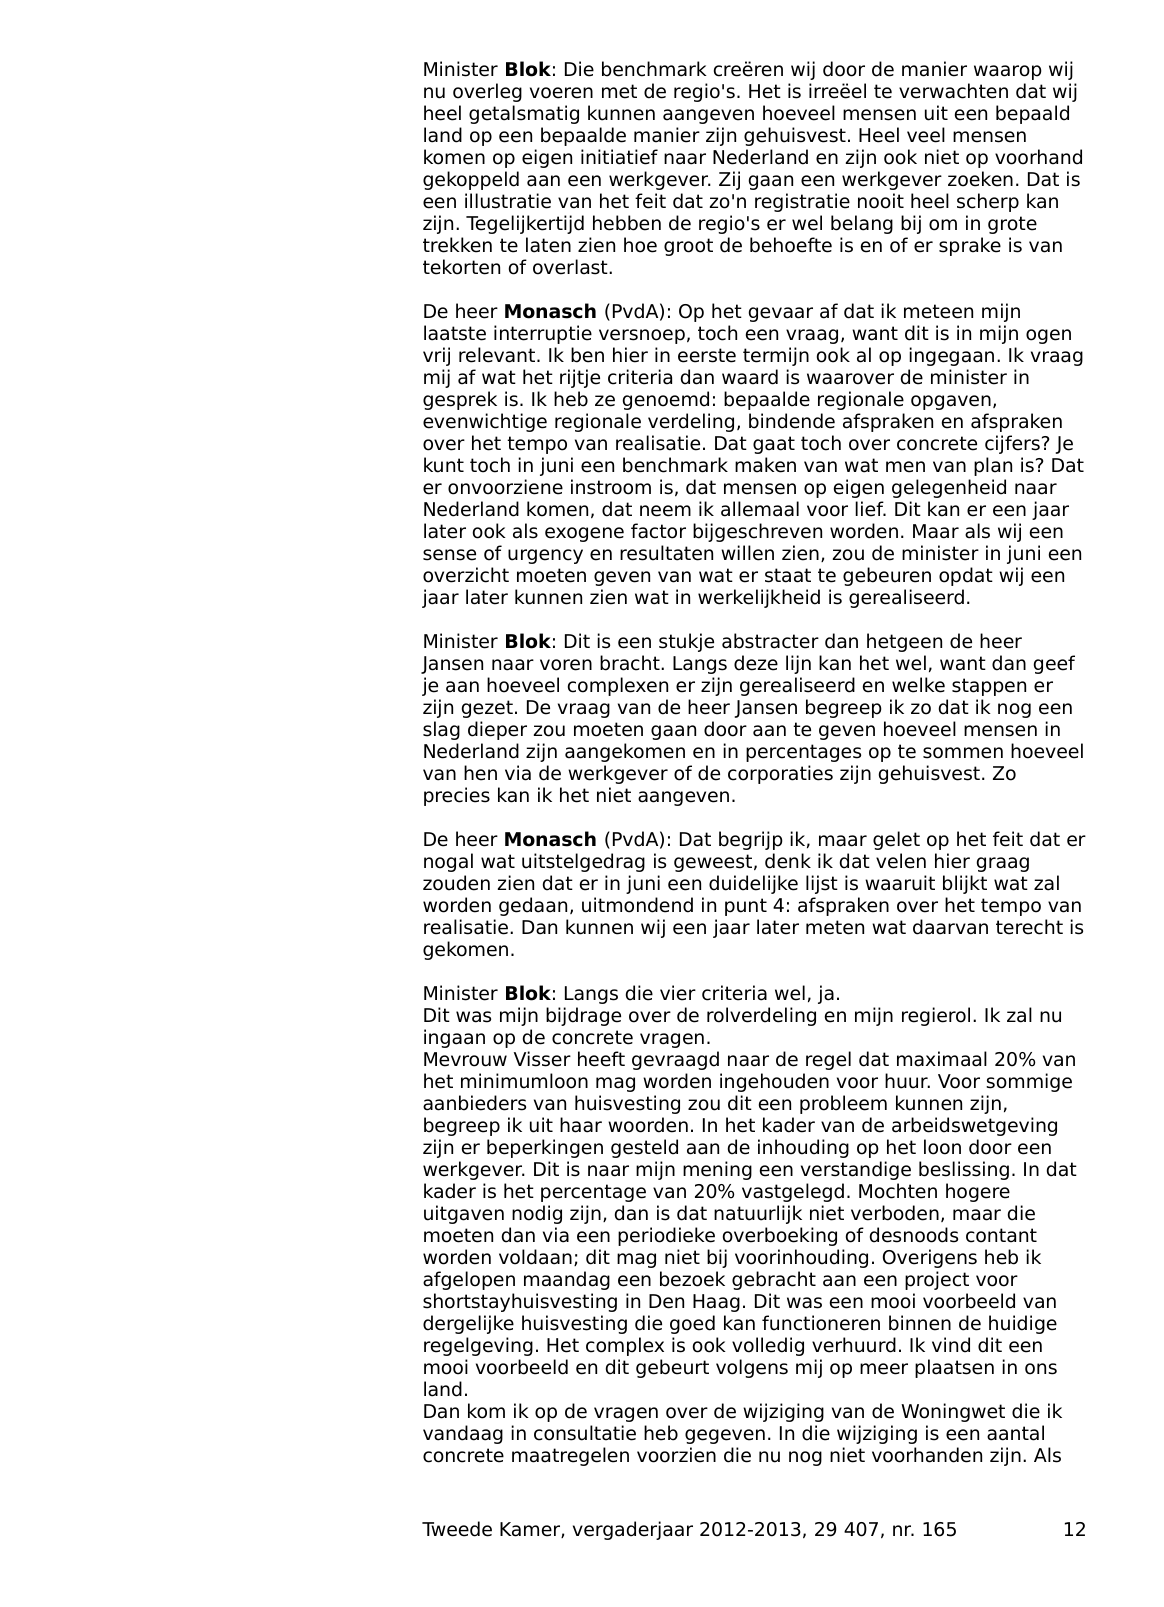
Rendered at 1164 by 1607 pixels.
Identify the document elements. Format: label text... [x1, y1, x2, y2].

text Minister Blok: Langs die vier criteria wel, ja. [422, 983, 1087, 1005]
text Dan kom ik op de vragen over de wijziging van de Woningwet die ik vandaag in consultatie heb gegeven. In die wijziging is een aantal concrete maatregelen voorzien die nu nog niet voorhanden zijn. Als [422, 1401, 1087, 1467]
text Dit was mijn bijdrage over de rolverdeling en mijn regierol. Ik zal nu ingaan op de concrete vragen. [422, 1005, 1087, 1049]
text Minister Blok: Dit is een stukje abstracter dan hetgeen de heer Jansen naar voren bracht. Langs deze lijn kan het wel, want dan geef je aan hoeveel complexen er zijn gerealiseerd en welke stappen er zijn gezet. De vraag van de heer Jansen begreep ik zo dat ik nog een slag dieper zou moeten gaan door aan te geven hoeveel mensen in Nederland zijn aangekomen en in percentages op te sommen hoeveel van hen via de werkgever of de corporaties zijn gehuisvest. Zo precies kan ik het niet aangeven. [422, 631, 1087, 807]
text De heer Monasch (PvdA): Dat begrijp ik, maar gelet op het feit dat er nogal wat uitstelgedrag is geweest, denk ik dat velen hier graag zouden zien dat er in juni een duidelijke lijst is waaruit blijkt wat zal worden gedaan, uitmondend in punt 4: afspraken over het tempo van realisatie. Dan kunnen wij een jaar later meten wat daarvan terecht is gekomen. [422, 829, 1087, 961]
text De heer Monasch (PvdA): Op het gevaar af dat ik meteen mijn laatste interruptie versnoep, toch een vraag, want dit is in mijn ogen vrij relevant. Ik ben hier in eerste termijn ook al op ingegaan. Ik vraag mij af wat het rijtje criteria dan waard is waarover de minister in gesprek is. Ik heb ze genoemd: bepaalde regionale opgaven, evenwichtige regionale verdeling, bindende afspraken en afspraken over het tempo van realisatie. Dat gaat toch over concrete cijfers? Je kunt toch in juni een benchmark maken van wat men van plan is? Dat er onvoorziene instroom is, dat mensen op eigen gelegenheid naar Nederland komen, dat neem ik allemaal voor lief. Dit kan er een jaar later ook als exogene factor bijgeschreven worden. Maar als wij een sense of urgency en resultaten willen zien, zou de minister in juni een overzicht moeten geven van wat er staat te gebeuren opdat wij een jaar later kunnen zien wat in werkelijkheid is gerealiseerd. [422, 301, 1087, 609]
text Minister Blok: Die benchmark creëren wij door de manier waarop wij nu overleg voeren met de regio's. Het is irreëel te verwachten dat wij heel getalsmatig kunnen aangeven hoeveel mensen uit een bepaald land op een bepaalde manier zijn gehuisvest. Heel veel mensen komen op eigen initiatief naar Nederland en zijn ook niet op voorhand gekoppeld aan een werkgever. Zij gaan een werkgever zoeken. Dat is een illustratie van het feit dat zo'n registratie nooit heel scherp kan zijn. Tegelijkertijd hebben de regio's er wel belang bij om in grote trekken te laten zien hoe groot de behoefte is en of er sprake is van tekorten of overlast. [422, 59, 1087, 279]
text Mevrouw Visser heeft gevraagd naar de regel dat maximaal 20% van het minimumloon mag worden ingehouden voor huur. Voor sommige aanbieders van huisvesting zou dit een probleem kunnen zijn, begreep ik uit haar woorden. In het kader van de arbeidswetgeving zijn er beperkingen gesteld aan de inhouding op het loon door een werkgever. Dit is naar mijn mening een verstandige beslissing. In dat kader is het percentage van 20% vastgelegd. Mochten hogere uitgaven nodig zijn, dan is dat natuurlijk niet verboden, maar die moeten dan via een periodieke overboeking of desnoods contant worden voldaan; dit mag niet bij voorinhouding. Overigens heb ik afgelopen maandag een bezoek gebracht aan een project voor shortstayhuisvesting in Den Haag. Dit was een mooi voorbeeld van dergelijke huisvesting die goed kan functioneren binnen de huidige regelgeving. Het complex is ook volledig verhuurd. Ik vind dit een mooi voorbeeld en dit gebeurt volgens mij op meer plaatsen in ons land. [422, 1049, 1087, 1401]
